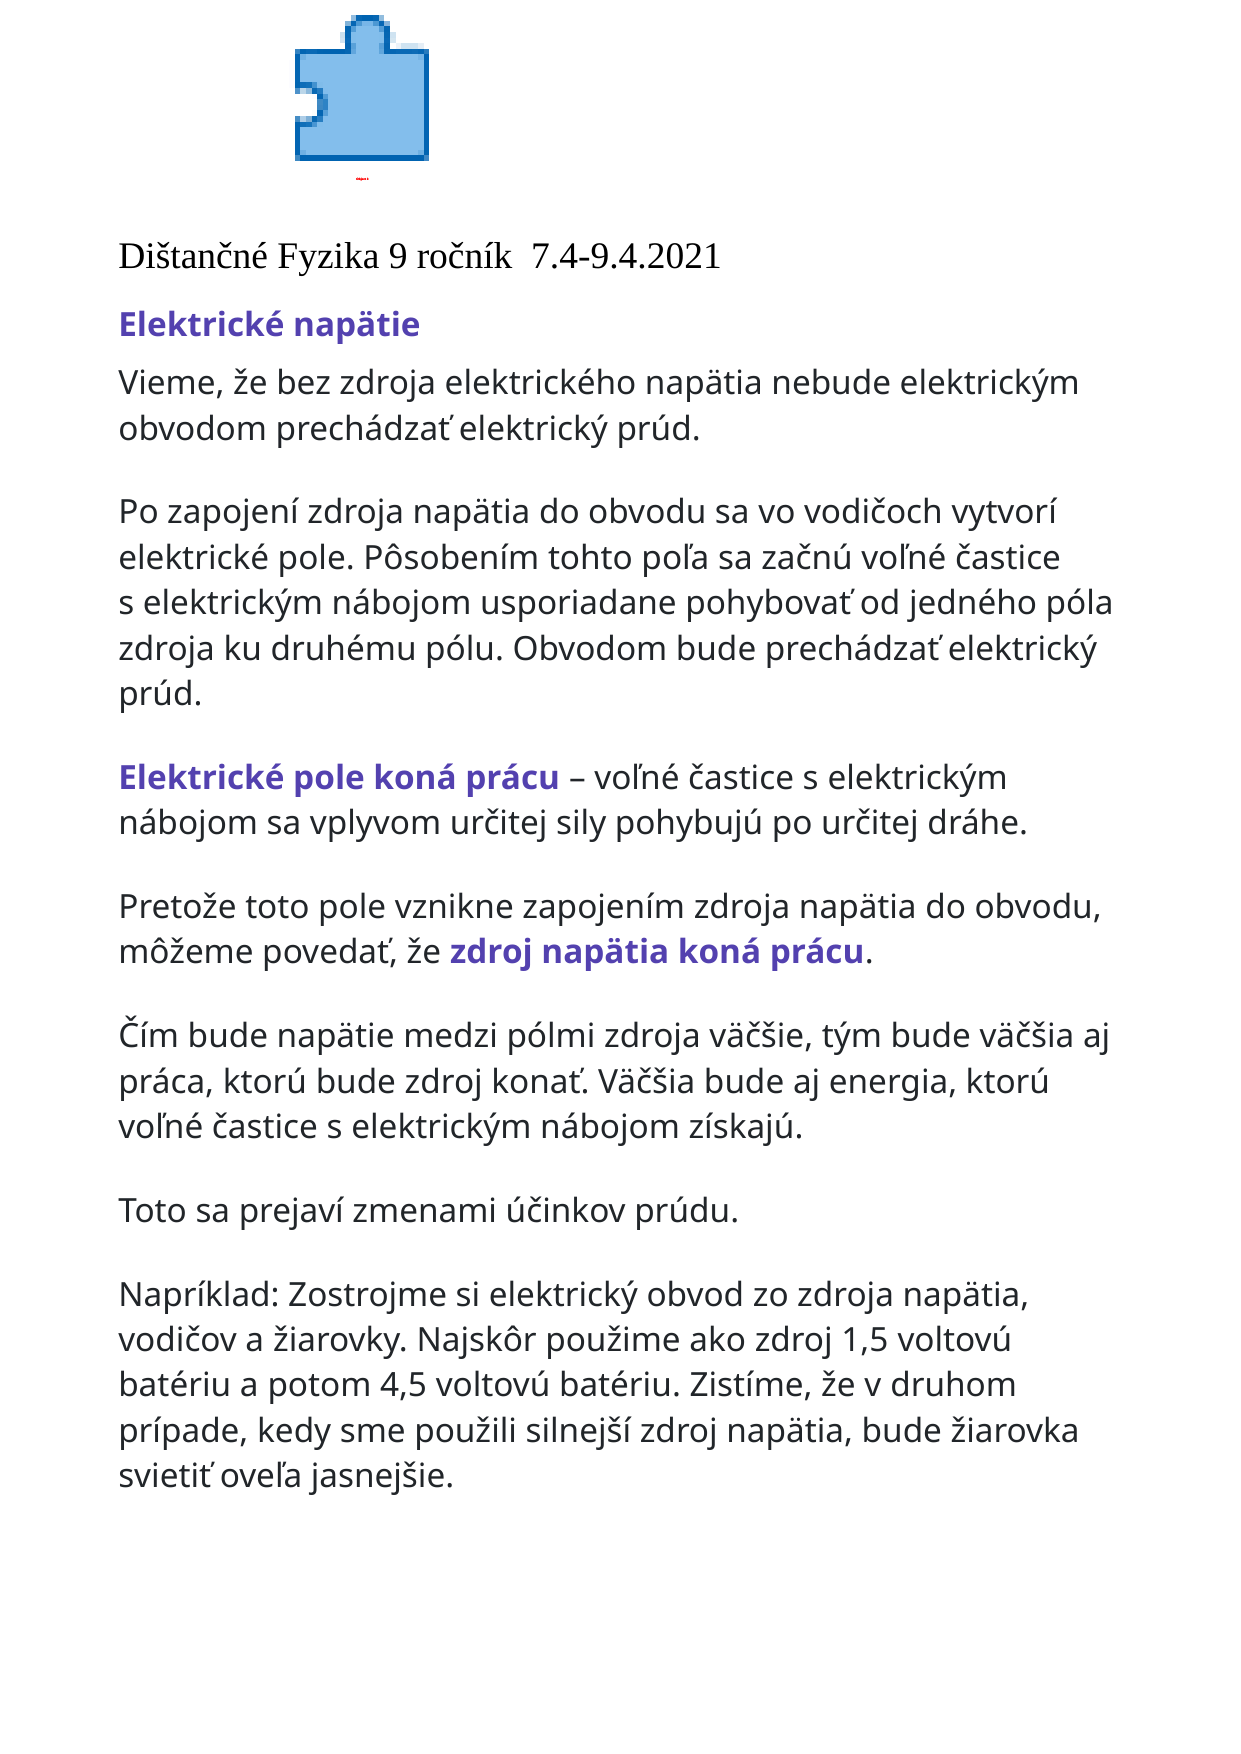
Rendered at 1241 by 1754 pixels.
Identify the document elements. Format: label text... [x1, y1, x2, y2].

text Dištančné Fyzika 9 ročník 7.4-9.4.2021 [118, 233, 1122, 276]
subtitle Elektrické napätie [118, 301, 1122, 347]
text Toto sa prejaví zmenami účinkov prúdu. [118, 1187, 1122, 1232]
text Po zapojení zdroja napätia do obvodu sa vo vodičoch vytvorí elektrické pole. Pôsobením tohto poľa sa začnú voľné častice s elektrickým nábojom usporiadane pohybovať od jedného póla zdroja ku druhému pólu. Obvodom bude prechádzať elektrický prúd. [118, 488, 1122, 715]
text Čím bude napätie medzi pólmi zdroja väčšie, tým bude väčšia aj práca, ktorú bude zdroj konať. Väčšia bude aj energia, ktorú voľné častice s elektrickým nábojom získajú. [118, 1012, 1122, 1148]
text Pretože toto pole vznikne zapojením zdroja napätia do obvodu, môžeme povedať, že zdroj napätia koná prácu. [118, 883, 1122, 974]
text Elektrické pole koná prácu – voľné častice s elektrickým nábojom sa vplyvom určitej sily pohybujú po určitej dráhe. [118, 754, 1122, 844]
text Napríklad: Zostrojme si elektrický obvod zo zdroja napätia, vodičov a žiarovky. Najskôr použime ako zdroj 1,5 voltovú batériu a potom 4,5 voltovú batériu. Zistíme, že v druhom prípade, kedy sme použili silnejší zdroj napätia, bude žiarovka svietiť oveľa jasnejšie. [118, 1270, 1122, 1497]
text Vieme, že bez zdroja elektrického napätia nebude elektrickým obvodom prechádzať elektrický prúd. [118, 359, 1122, 450]
